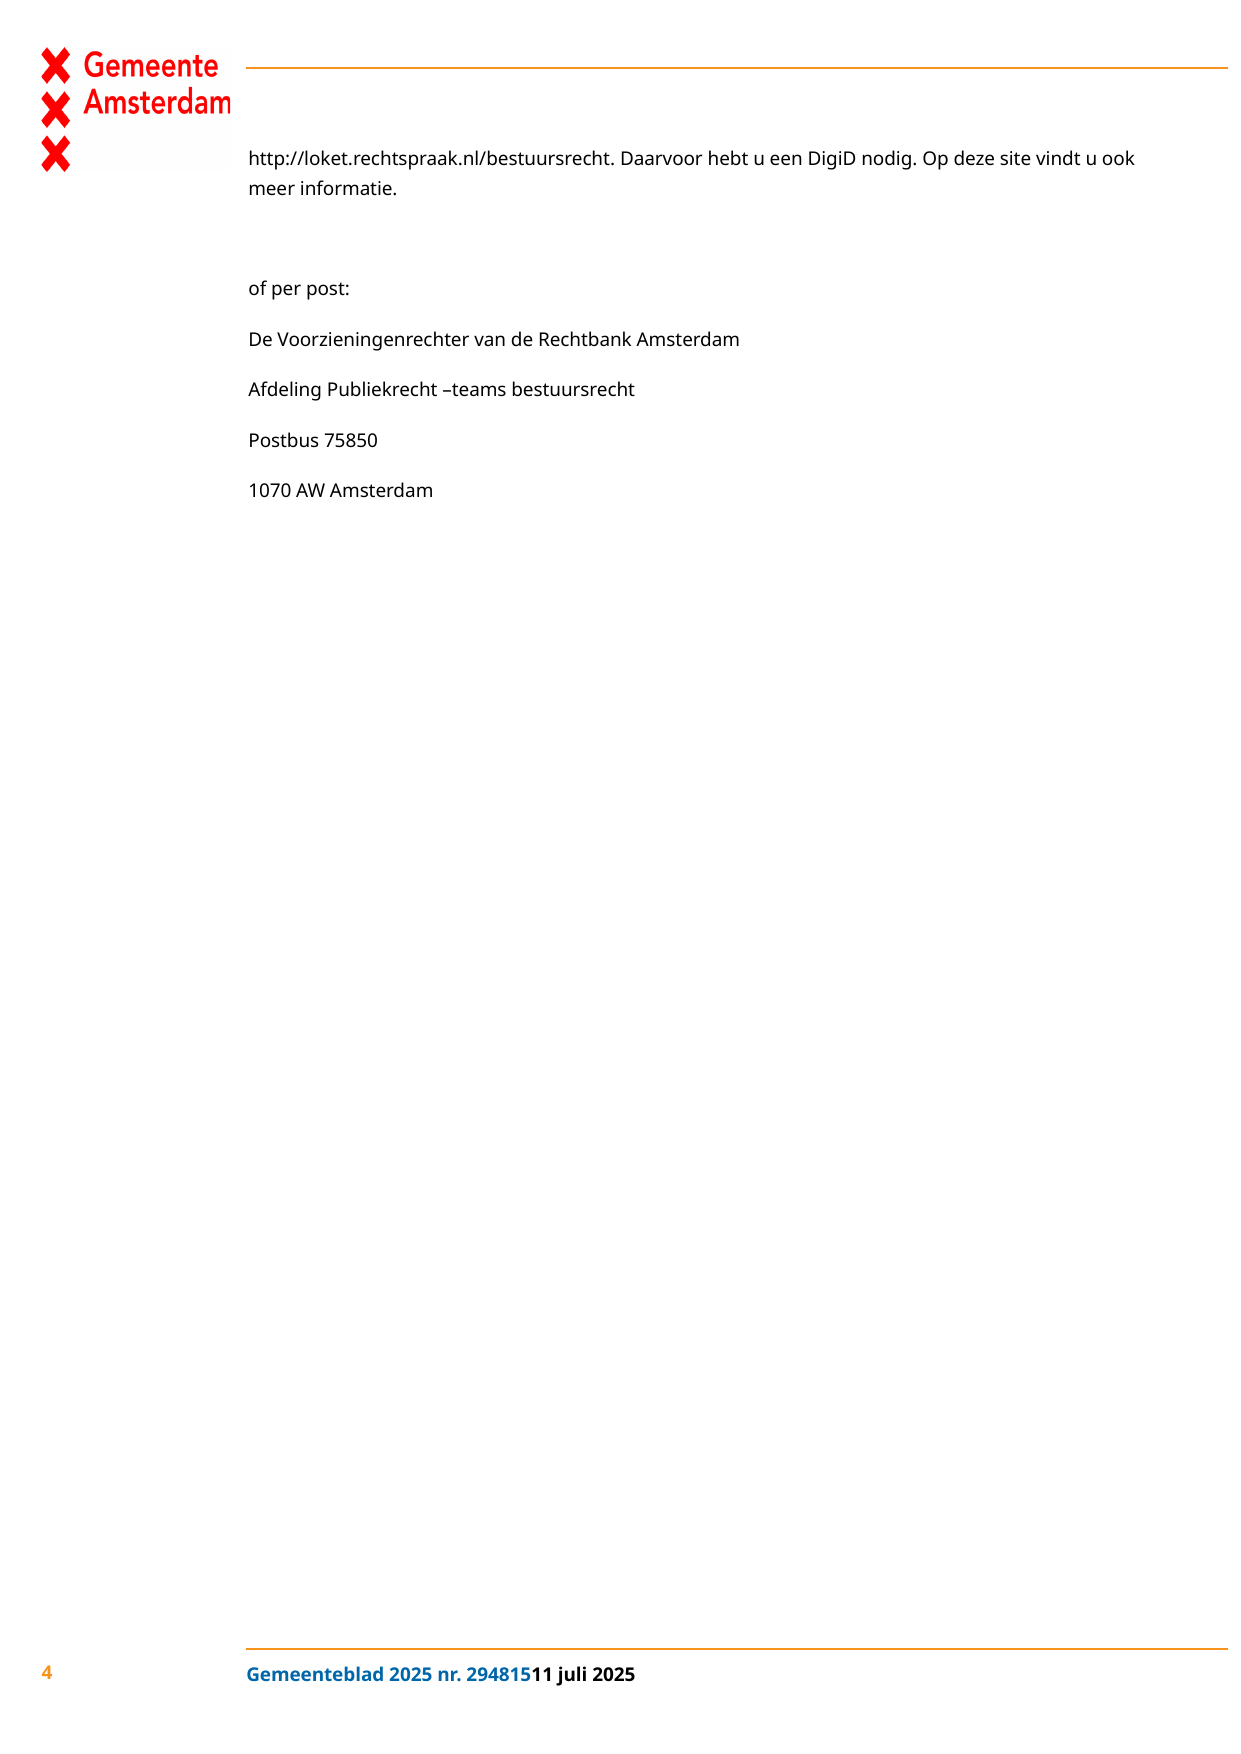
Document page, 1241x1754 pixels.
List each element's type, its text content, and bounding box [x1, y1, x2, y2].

text Afdeling Publiekrecht –teams bestuursrecht [248, 376, 1152, 402]
picture [41, 47, 231, 172]
text 1070 AW Amsterdam [248, 477, 1152, 503]
text De Voorzieningenrechter van de Rechtbank Amsterdam [248, 326, 1152, 352]
text Postbus 75850 [248, 427, 1152, 453]
text of per post: [248, 276, 1152, 301]
text http://loket.rechtspraak.nl/bestuursrecht. Daarvoor hebt u een DigiD nodig. Op deze site vindt u ook meer informatie. [248, 145, 1152, 201]
